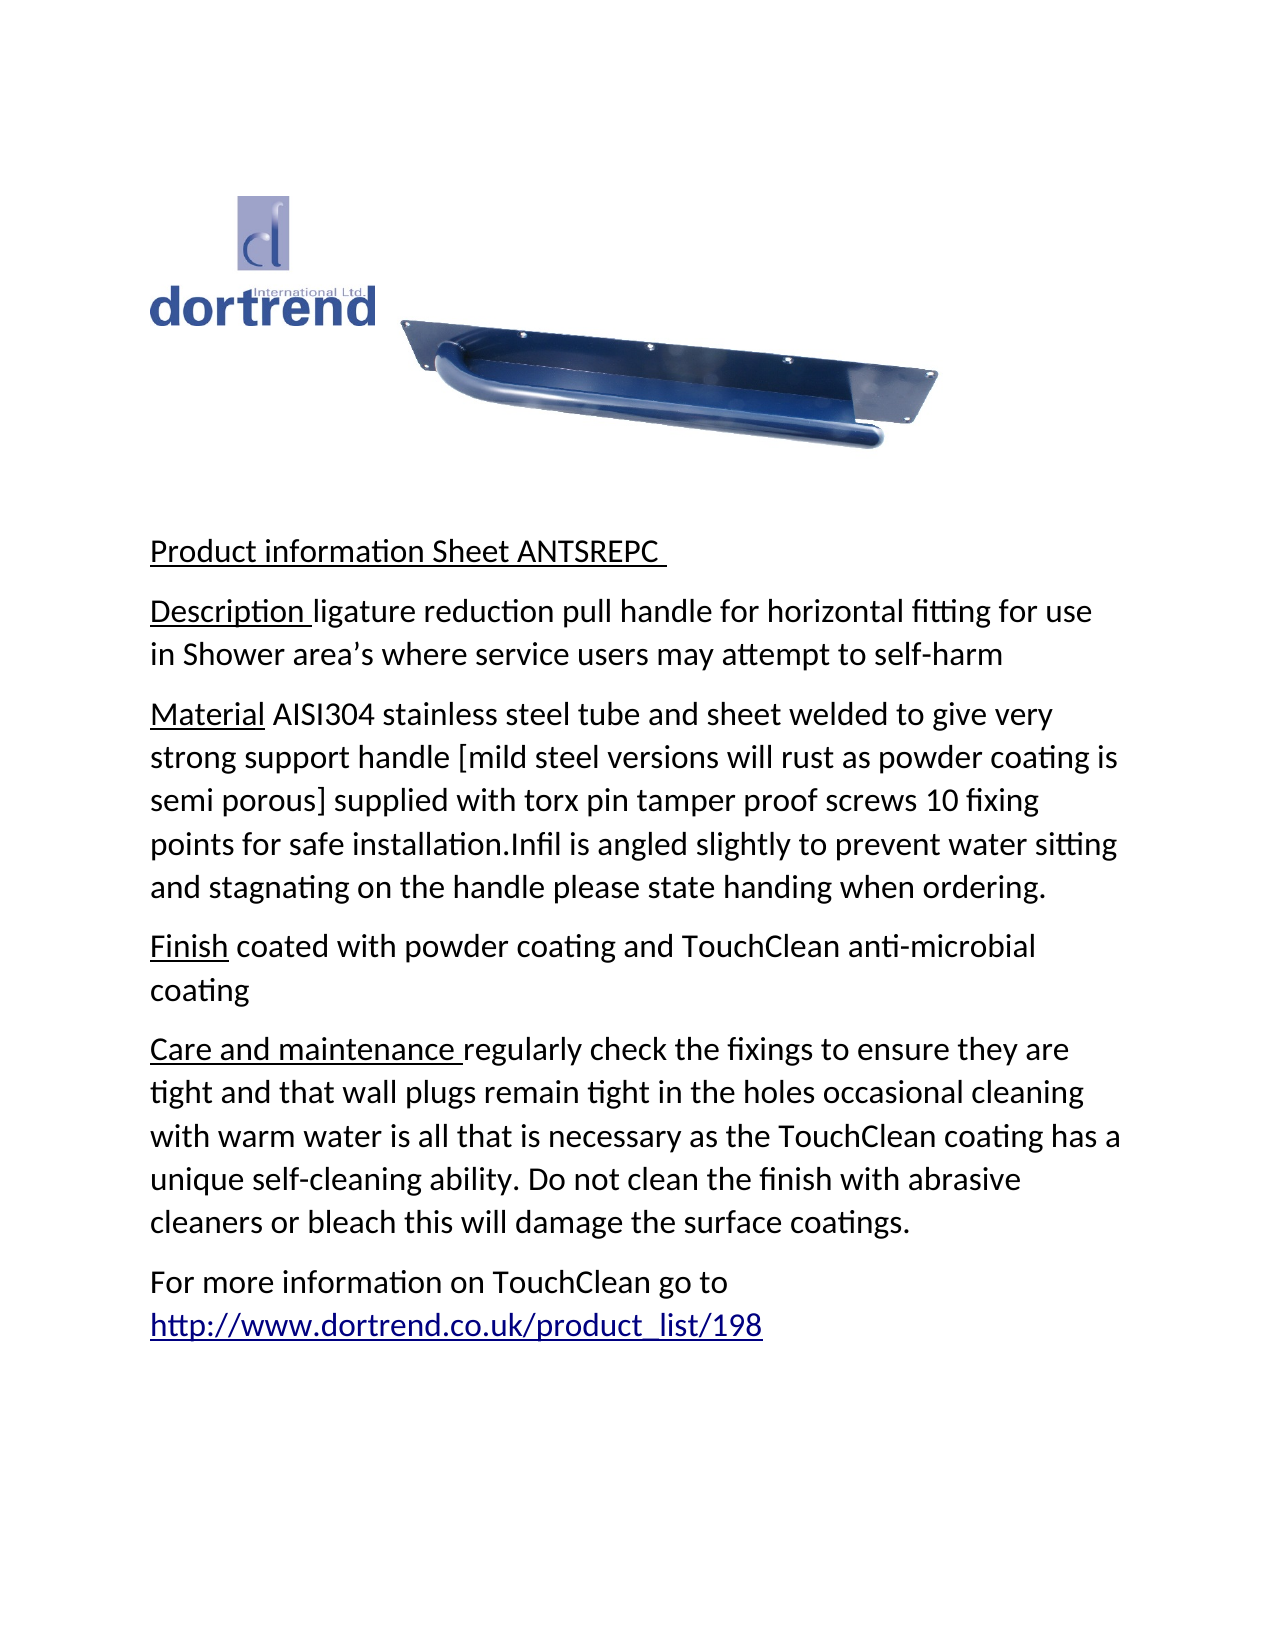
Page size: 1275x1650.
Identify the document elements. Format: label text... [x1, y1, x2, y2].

text Finish coated with powder coating and TouchClean anti-microbial coating [150, 925, 1125, 1009]
text Product information Sheet ANTSREPC [150, 530, 1125, 571]
text Material AISI304 stainless steel tube and sheet welded to give very strong support handle [mild steel versions will rust as powder coating is semi porous] supplied with torx pin tamper proof screws 10 fixing points for safe installation.Infil is angled slightly to prevent water sitting and stagnating on the handle please state handing when ordering. [150, 693, 1125, 906]
text Care and maintenance regularly check the fixings to ensure they are tight and that wall plugs remain tight in the holes occasional cleaning with warm water is all that is necessary as the TouchClean coating has a unique self-cleaning ability. Do not clean the finish with abrasive cleaners or bleach this will damage the surface coatings. [150, 1028, 1125, 1242]
text For more information on TouchClean go to http://www.dortrend.co.uk/product_list/198 [150, 1261, 1125, 1344]
text Description ligature reduction pull handle for horizontal fitting for use in Shower area’s where service users may attempt to self-harm [150, 590, 1125, 674]
